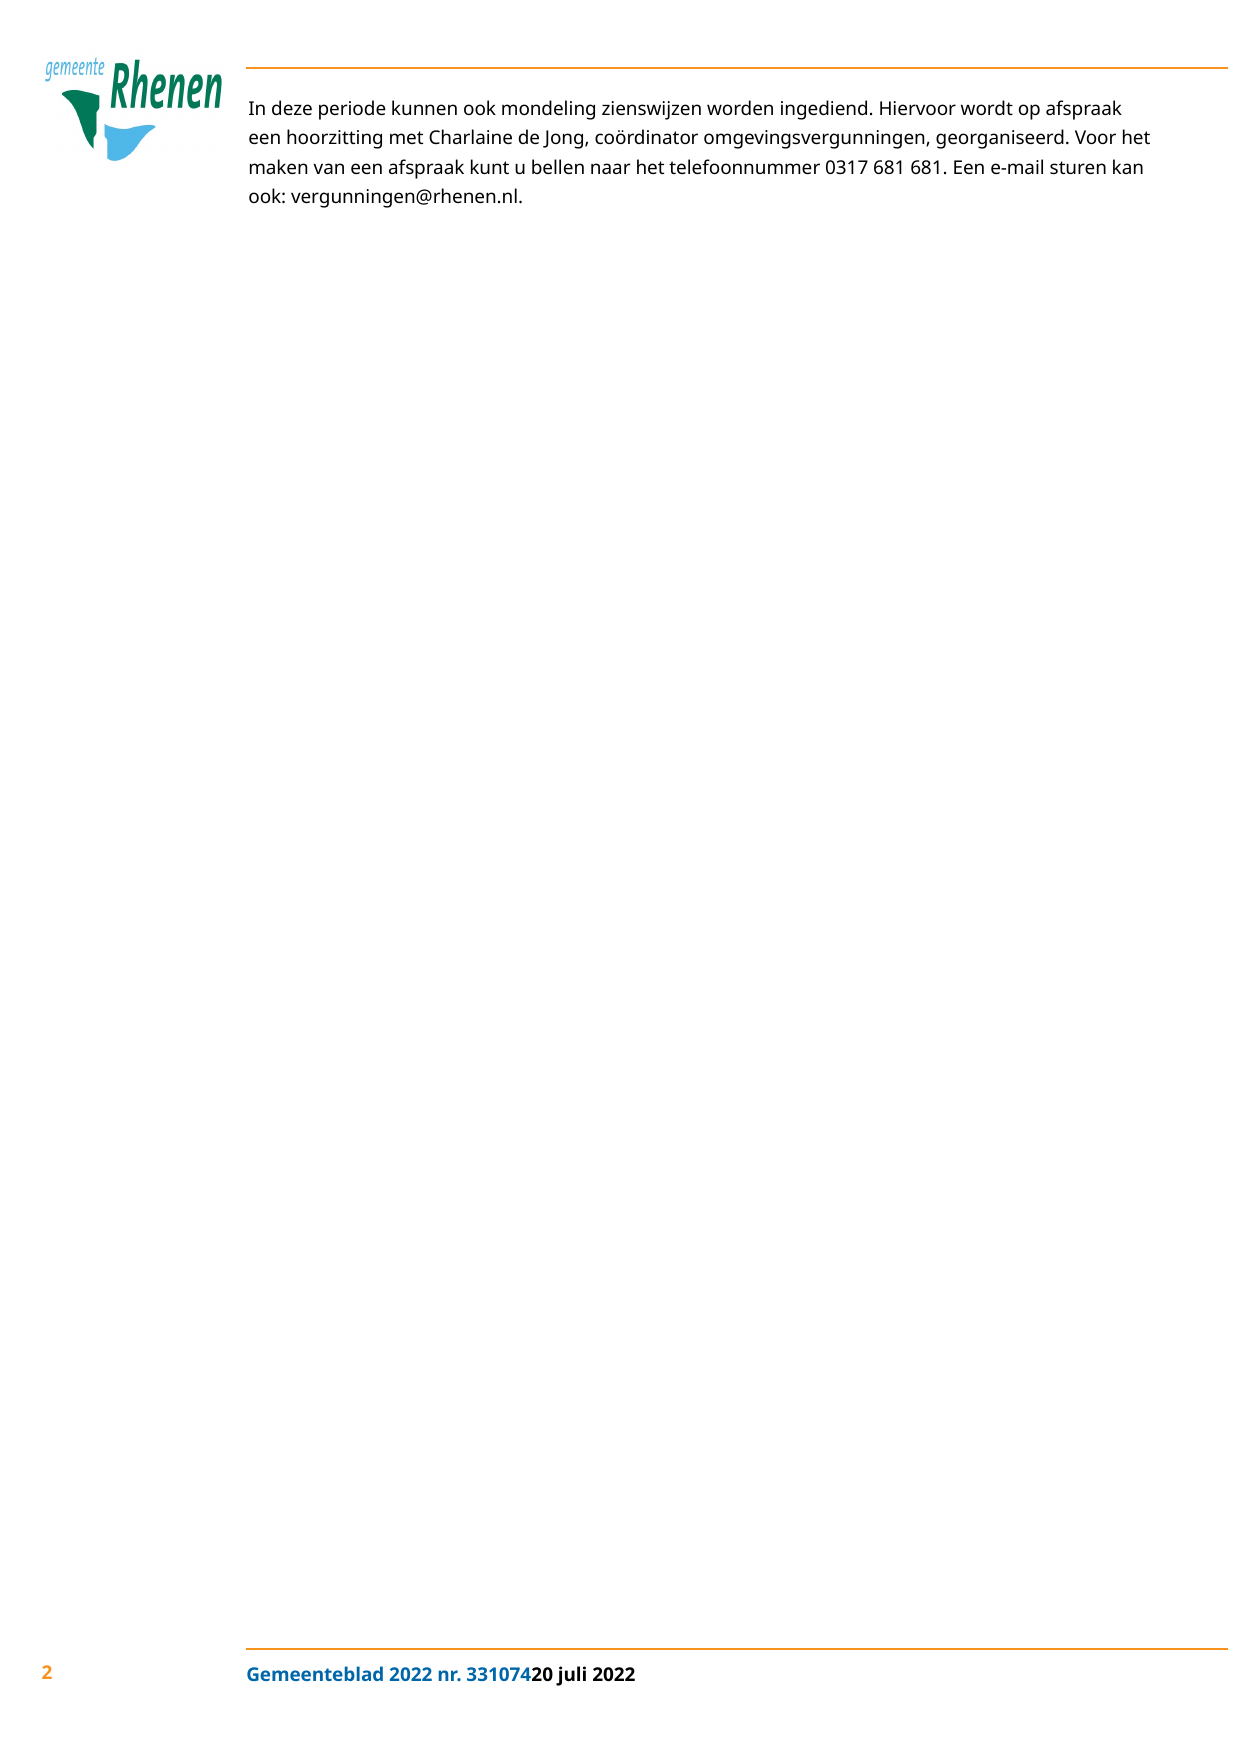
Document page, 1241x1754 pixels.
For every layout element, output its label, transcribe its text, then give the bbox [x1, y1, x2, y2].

text In deze periode kunnen ook mondeling zienswijzen worden ingediend. Hiervoor wordt op afspraak een hoorzitting met Charlaine de Jong, coördinator omgevingsvergunningen, georganiseerd. Voor het maken van een afspraak kunt u bellen naar het telefoonnummer 0317 681 681. Een e-mail sturen kan ook: vergunningen@rhenen.nl. [248, 95, 1152, 209]
picture [41, 47, 231, 172]
